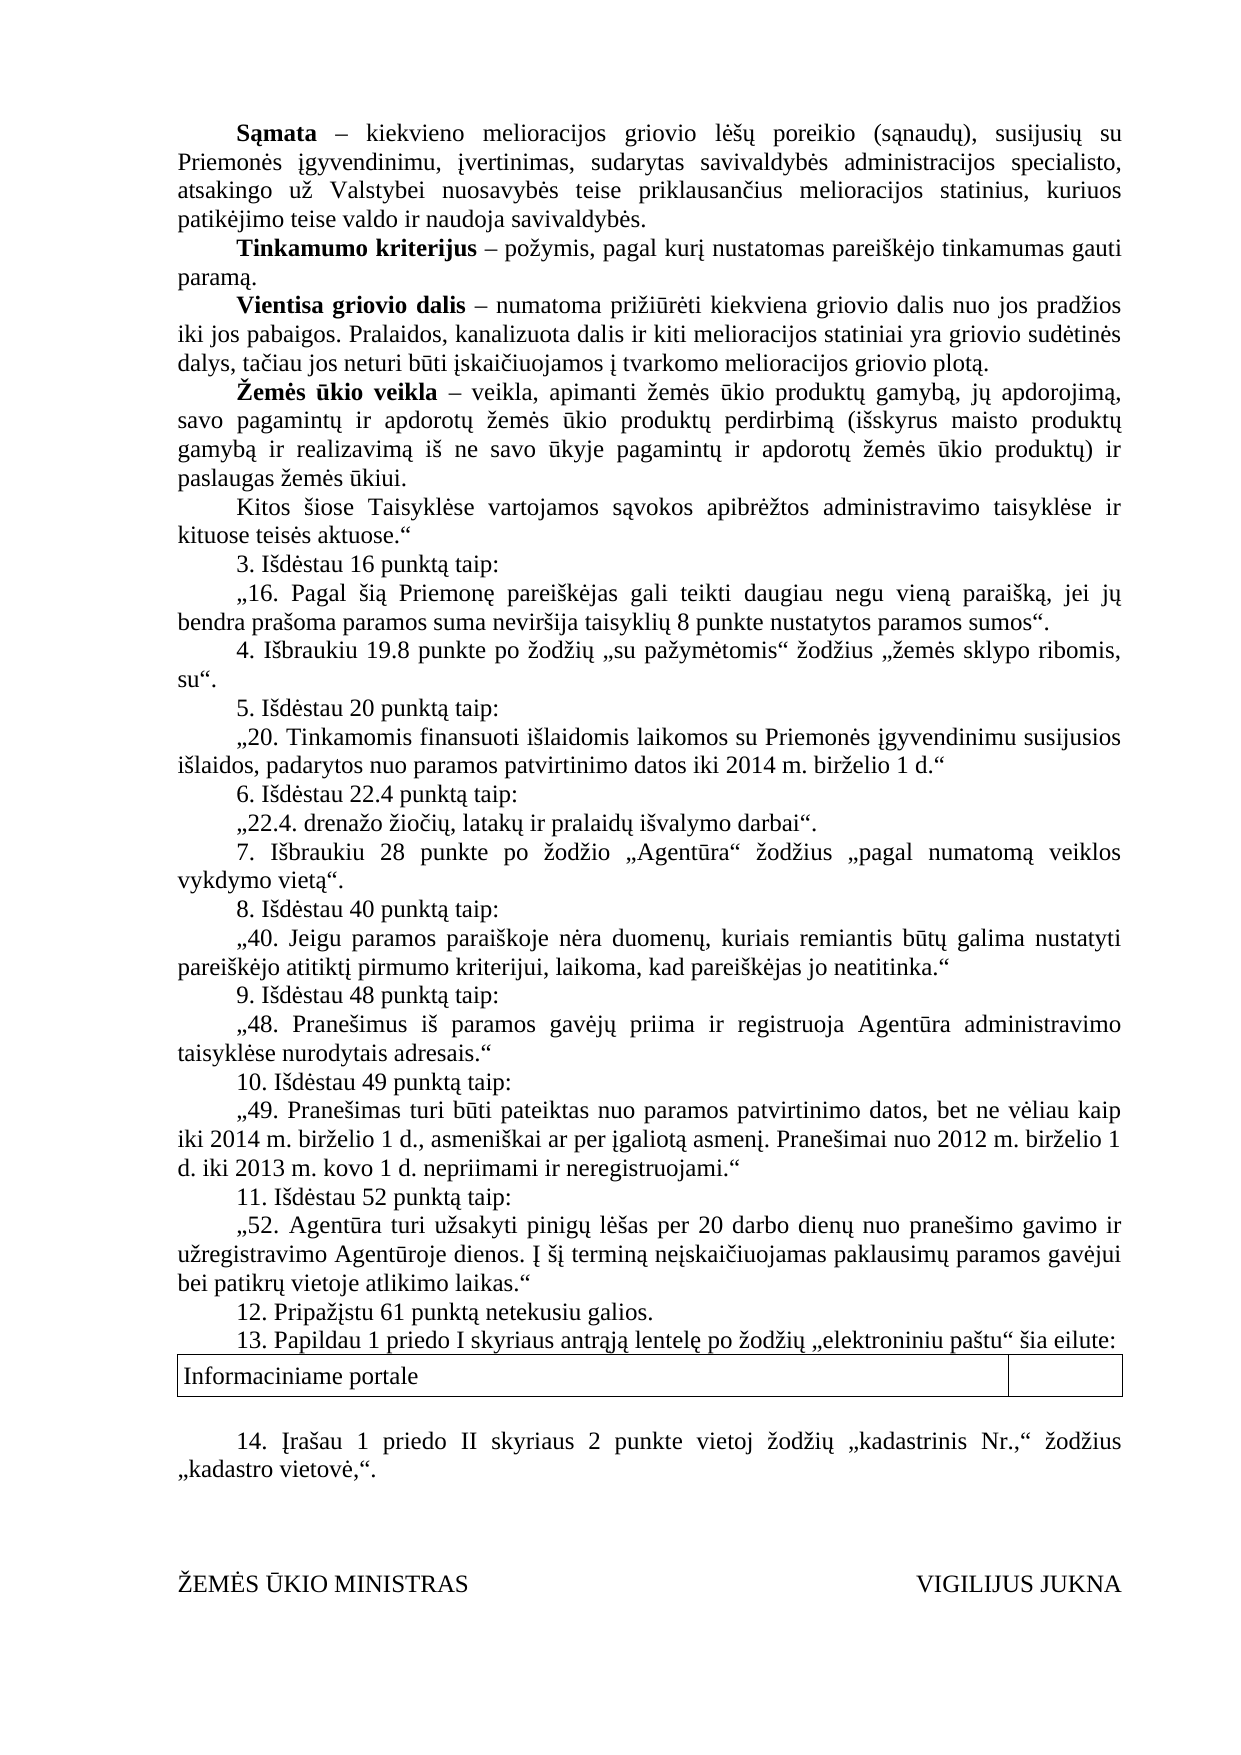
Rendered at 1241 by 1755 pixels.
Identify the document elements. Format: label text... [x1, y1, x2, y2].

text Vientisa griovio dalis – numatoma prižiūrėti kiekviena griovio dalis nuo jos pradžios iki jos pabaigos. Pralaidos, kanalizuota dalis ir kiti melioracijos statiniai yra griovio sudėtinės dalys, tačiau jos neturi būti įskaičiuojamos į tvarkomo melioracijos griovio plotą. [177, 291, 1122, 377]
text 14. Įrašau 1 priedo II skyriaus 2 punkte vietoj žodžių „kadastrinis Nr.,“ žodžius „kadastro vietovė,“. [177, 1426, 1122, 1483]
text „16. Pagal šią Priemonę pareiškėjas gali teikti daugiau negu vieną paraišką, jei jų bendra prašoma paramos suma neviršija taisyklių 8 punkte nustatytos paramos sumos“. [177, 578, 1122, 636]
text 3. Išdėstau 16 punktą taip: [177, 549, 1122, 578]
text 4. Išbraukiu 19.8 punkte po žodžių „su pažymėtomis“ žodžius „žemės sklypo ribomis, su“. [177, 636, 1122, 693]
text Kitos šiose Taisyklėse vartojamos sąvokos apibrėžtos administravimo taisyklėse ir kituose teisės aktuose.“ [177, 492, 1122, 549]
text Sąmata – kiekvieno melioracijos griovio lėšų poreikio (sąnaudų), susijusių su Priemonės įgyvendinimu, įvertinimas, sudarytas savivaldybės administracijos specialisto, atsakingo už Valstybei nuosavybės teise priklausančius melioracijos statinius, kuriuos patikėjimo teise valdo ir naudoja savivaldybės. [177, 118, 1122, 233]
text Žemės ūkio veikla – veikla, apimanti žemės ūkio produktų gamybą, jų apdorojimą, savo pagamintų ir apdorotų žemės ūkio produktų perdirbimą (išskyrus maisto produktų gamybą ir realizavimą iš ne savo ūkyje pagamintų ir apdorotų žemės ūkio produktų) ir paslaugas žemės ūkiui. [177, 377, 1122, 492]
text 10. Išdėstau 49 punktą taip: [177, 1067, 1122, 1096]
text „22.4. drenažo žiočių, latakų ir pralaidų išvalymo darbai“. [177, 808, 1122, 837]
text „20. Tinkamomis finansuoti išlaidomis laikomos su Priemonės įgyvendinimu susijusios išlaidos, padarytos nuo paramos patvirtinimo datos iki 2014 m. birželio 1 d.“ [177, 722, 1122, 779]
text „52. Agentūra turi užsakyti pinigų lėšas per 20 darbo dienų nuo pranešimo gavimo ir užregistravimo Agentūroje dienos. Į šį terminą neįskaičiuojamas paklausimų paramos gavėjui bei patikrų vietoje atlikimo laikas.“ [177, 1211, 1122, 1297]
table_header Informaciniame portale [178, 1355, 1008, 1396]
text „48. Pranešimus iš paramos gavėjų priima ir registruoja Agentūra administravimo taisyklėse nurodytais adresais.“ [177, 1009, 1122, 1067]
text „49. Pranešimas turi būti pateiktas nuo paramos patvirtinimo datos, bet ne vėliau kaip iki 2014 m. birželio 1 d., asmeniškai ar per įgaliotą asmenį. Pranešimai nuo 2012 m. birželio 1 d. iki 2013 m. kovo 1 d. nepriimami ir neregistruojami.“ [177, 1096, 1122, 1182]
text 9. Išdėstau 48 punktą taip: [177, 981, 1122, 1009]
text 6. Išdėstau 22.4 punktą taip: [177, 779, 1122, 808]
text 11. Išdėstau 52 punktą taip: [177, 1182, 1122, 1211]
text „40. Jeigu paramos paraiškoje nėra duomenų, kuriais remiantis būtų galima nustatyti pareiškėjo atitiktį pirmumo kriterijui, laikoma, kad pareiškėjas jo neatitinka.“ [177, 923, 1122, 981]
table_header [1009, 1355, 1122, 1396]
text 13. Papildau 1 priedo I skyriaus antrąją lentelę po žodžių „elektroniniu paštu“ šia eilute: [177, 1326, 1122, 1354]
text 8. Išdėstau 40 punktą taip: [177, 894, 1122, 923]
text 5. Išdėstau 20 punktą taip: [177, 693, 1122, 722]
text 12. Pripažįstu 61 punktą netekusiu galios. [177, 1297, 1122, 1326]
text Tinkamumo kriterijus – požymis, pagal kurį nustatomas pareiškėjo tinkamumas gauti paramą. [177, 233, 1122, 291]
text 7. Išbraukiu 28 punkte po žodžio „Agentūra“ žodžius „pagal numatomą veiklos vykdymo vietą“. [177, 837, 1122, 894]
text Žemės ūkio ministras Vigilijus Jukna [177, 1569, 1122, 1598]
